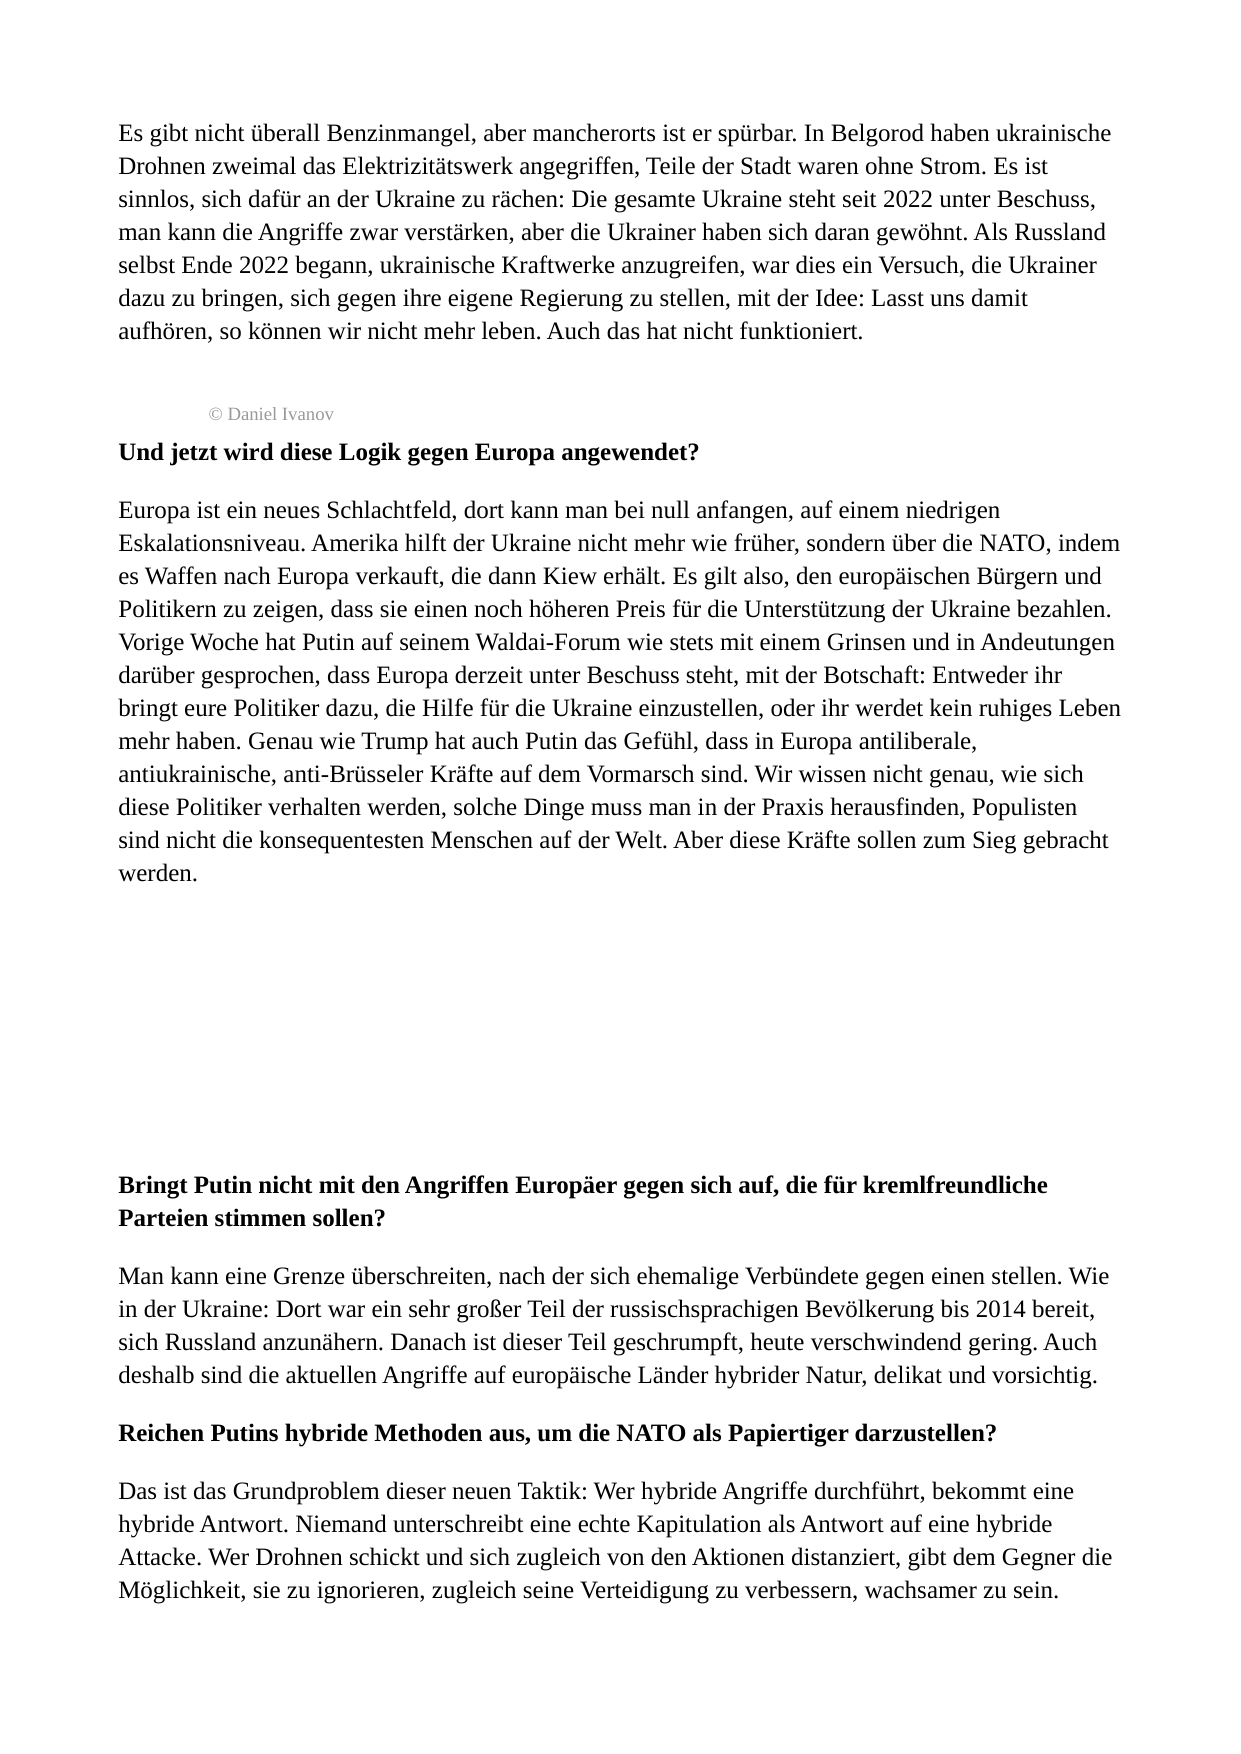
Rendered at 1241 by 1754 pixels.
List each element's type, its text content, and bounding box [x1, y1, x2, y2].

text Reichen Putins hybride Methoden aus, um die NATO als Papiertiger darzustellen? [118, 1418, 1122, 1447]
text Es gibt nicht überall Benzinmangel, aber mancherorts ist er spürbar. In Belgorod haben ukrainische Drohnen zweimal das Elektrizitätswerk angegriffen, Teile der Stadt waren ohne Strom. Es ist sinnlos, sich dafür an der Ukraine zu rächen: Die gesamte Ukraine steht seit 2022 unter Beschuss, man kann die Angriffe zwar verstärken, aber die Ukrainer haben sich daran gewöhnt. Als Russland selbst Ende 2022 begann, ukrainische Kraftwerke anzugreifen, war dies ein Versuch, die Ukrainer dazu zu bringen, sich gegen ihre eigene Regierung zu stellen, mit der Idee: Lasst uns damit aufhören, so können wir nicht mehr leben. Auch das hat nicht funktioniert. [118, 118, 1122, 345]
text Europa ist ein neues Schlachtfeld, dort kann man bei null anfangen, auf einem niedrigen Eskalationsniveau. Amerika hilft der Ukraine nicht mehr wie früher, sondern über die NATO, indem es Waffen nach Europa verkauft, die dann Kiew erhält. Es gilt also, den europäischen Bürgern und Politikern zu zeigen, dass sie einen noch höheren Preis für die Unterstützung der Ukraine bezahlen. Vorige Woche hat Putin auf seinem Waldai-Forum wie stets mit einem Grinsen und in Andeutungen darüber gesprochen, dass Europa derzeit unter Beschuss steht, mit der Botschaft: Entweder ihr bringt eure Politiker dazu, die Hilfe für die Ukraine einzustellen, oder ihr werdet kein ruhiges Leben mehr haben. Genau wie Trump hat auch Putin das Gefühl, dass in Europa antiliberale, antiukrainische, anti-Brüsseler Kräfte auf dem Vormarsch sind. Wir wissen nicht genau, wie sich diese Politiker verhalten werden, solche Dinge muss man in der Praxis herausfinden, Populisten sind nicht die konsequentesten Menschen auf der Welt. Aber diese Kräfte sollen zum Sieg gebracht werden. [118, 495, 1122, 887]
text Man kann eine Grenze überschreiten, nach der sich ehemalige Verbündete gegen einen stellen. Wie in der Ukraine: Dort war ein sehr großer Teil der russischsprachigen Bevölkerung bis 2014 bereit, sich Russland anzunähern. Danach ist dieser Teil geschrumpft, heute verschwindend gering. Auch deshalb sind die aktuellen Angriffe auf europäische Länder hybrider Natur, delikat und vorsichtig. [118, 1261, 1122, 1389]
text Der frühere Journalist und russischer Diplomat Alexander Baunow arbeitet seit 2014 für die amerikanische Carnegie-Denkfabrik.© Daniel Ivanov [118, 374, 1122, 424]
text Bringt Putin nicht mit den Angriffen Europäer gegen sich auf, die für kremlfreundliche Parteien stimmen sollen? [118, 1170, 1122, 1232]
text Das ist das Grundproblem dieser neuen Taktik: Wer hybride Angriffe durchführt, bekommt eine hybride Antwort. Niemand unterschreibt eine echte Kapitulation als Antwort auf eine hybride Attacke. Wer Drohnen schickt und sich zugleich von den Aktionen distanziert, gibt dem Gegner die Möglichkeit, sie zu ignorieren, zugleich seine Verteidigung zu verbessern, wachsamer zu sein. [118, 1476, 1122, 1604]
text Und jetzt wird diese Logik gegen Europa angewendet? [118, 437, 1122, 466]
